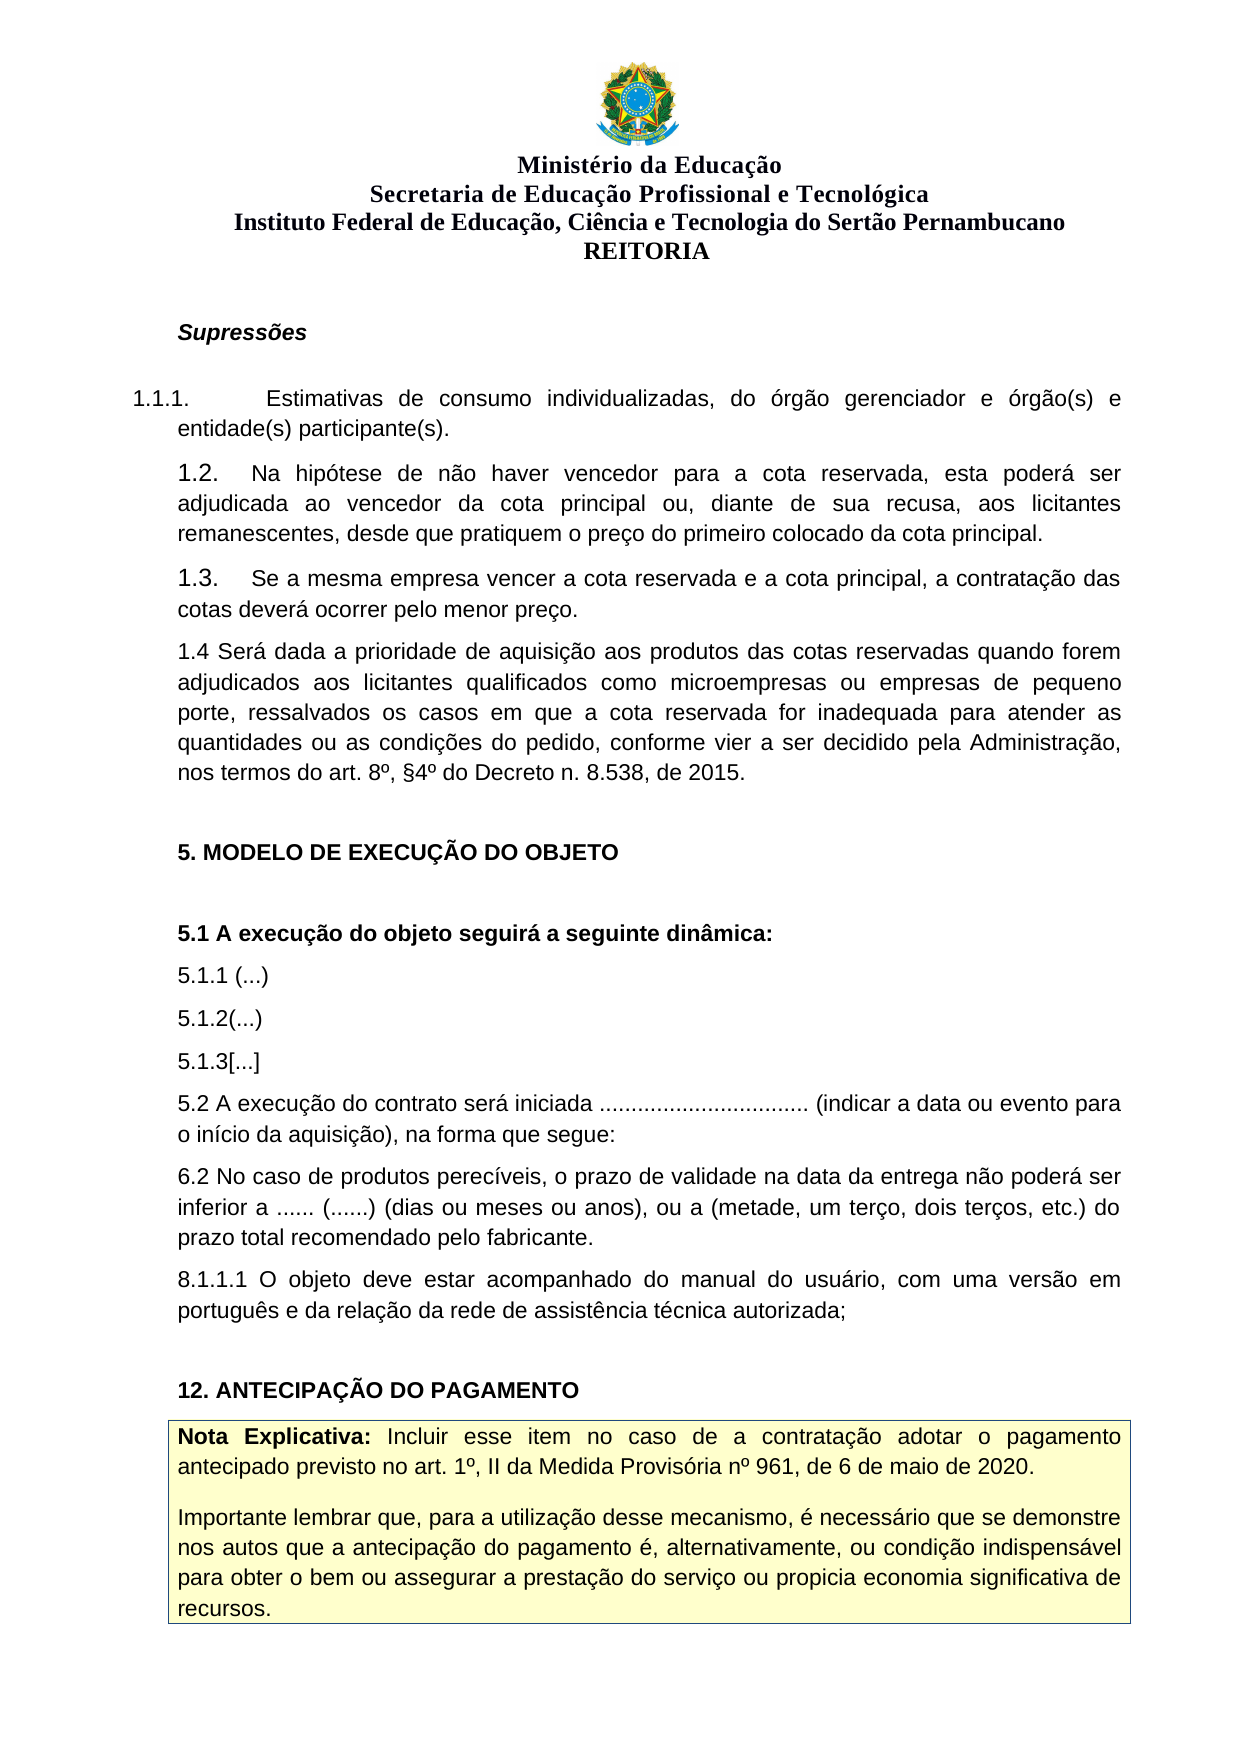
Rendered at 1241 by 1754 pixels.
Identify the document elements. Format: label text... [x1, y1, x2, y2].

list 5.1.1 (...) [125, 962, 1122, 989]
text Supressões [177, 319, 1122, 346]
list 6.2 No caso de produtos perecíveis, o prazo de validade na data da entrega não poderá ser inferior a ...... (......) (dias ou meses ou anos), ou a (metade, um terço, dois terços, etc.) do prazo total recomendado pelo fabricante. [177, 1163, 1122, 1250]
list Estimativas de consumo individualizadas, do órgão gerenciador e órgão(s) e entidade(s) participante(s). [132, 384, 1122, 441]
list 8.1.1.1 O objeto deve estar acompanhado do manual do usuário, com uma versão em português e da relação da rede de assistência técnica autorizada; [177, 1266, 1122, 1323]
list 5.1 A execução do objeto seguirá a seguinte dinâmica: [132, 919, 1122, 946]
list 5.2 A execução do contrato será iniciada ................................. (indicar a data ou evento para o início da aquisição), na forma que segue: [132, 1090, 1122, 1147]
list 5.1.3[...] [177, 1048, 1122, 1074]
list Se a mesma empresa vencer a cota reservada e a cota principal, a contratação das cotas deverá ocorrer pelo menor preço. [177, 563, 1122, 622]
list 5. MODELO DE EXECUÇÃO DO OBJETO [140, 839, 1122, 866]
list 5.1.2(...) [125, 1005, 1122, 1031]
list 12. ANTECIPAÇÃO DO PAGAMENTO [140, 1377, 1122, 1403]
picture [596, 62, 679, 146]
list 1.4 Será dada a prioridade de aquisição aos produtos das cotas reservadas quando forem adjudicados aos licitantes qualificados como microempresas ou empresas de pequeno porte, ressalvados os casos em que a cota reservada for inadequada para atender as quantidades ou as condições do pedido, conforme vier a ser decidido pela Administração, nos termos do art. 8º, §4º do Decreto n. 8.538, de 2015. [177, 638, 1122, 786]
text Importante lembrar que, para a utilização desse mecanismo, é necessário que se demonstre nos autos que a antecipação do pagamento é, alternativamente, ou condição indispensável para obter o bem ou assegurar a prestação do serviço ou propicia economia significativa de recursos. [169, 1501, 1130, 1623]
text Nota Explicativa: Incluir esse item no caso de a contratação adotar o pagamento antecipado previsto no art. 1º, II da Medida Provisória nº 961, de 6 de maio de 2020. [169, 1421, 1130, 1479]
list Na hipótese de não haver vencedor para a cota reservada, esta poderá ser adjudicada ao vencedor da cota principal ou, diante de sua recusa, aos licitantes remanescentes, desde que pratiquem o preço do primeiro colocado da cota principal. [177, 457, 1122, 547]
